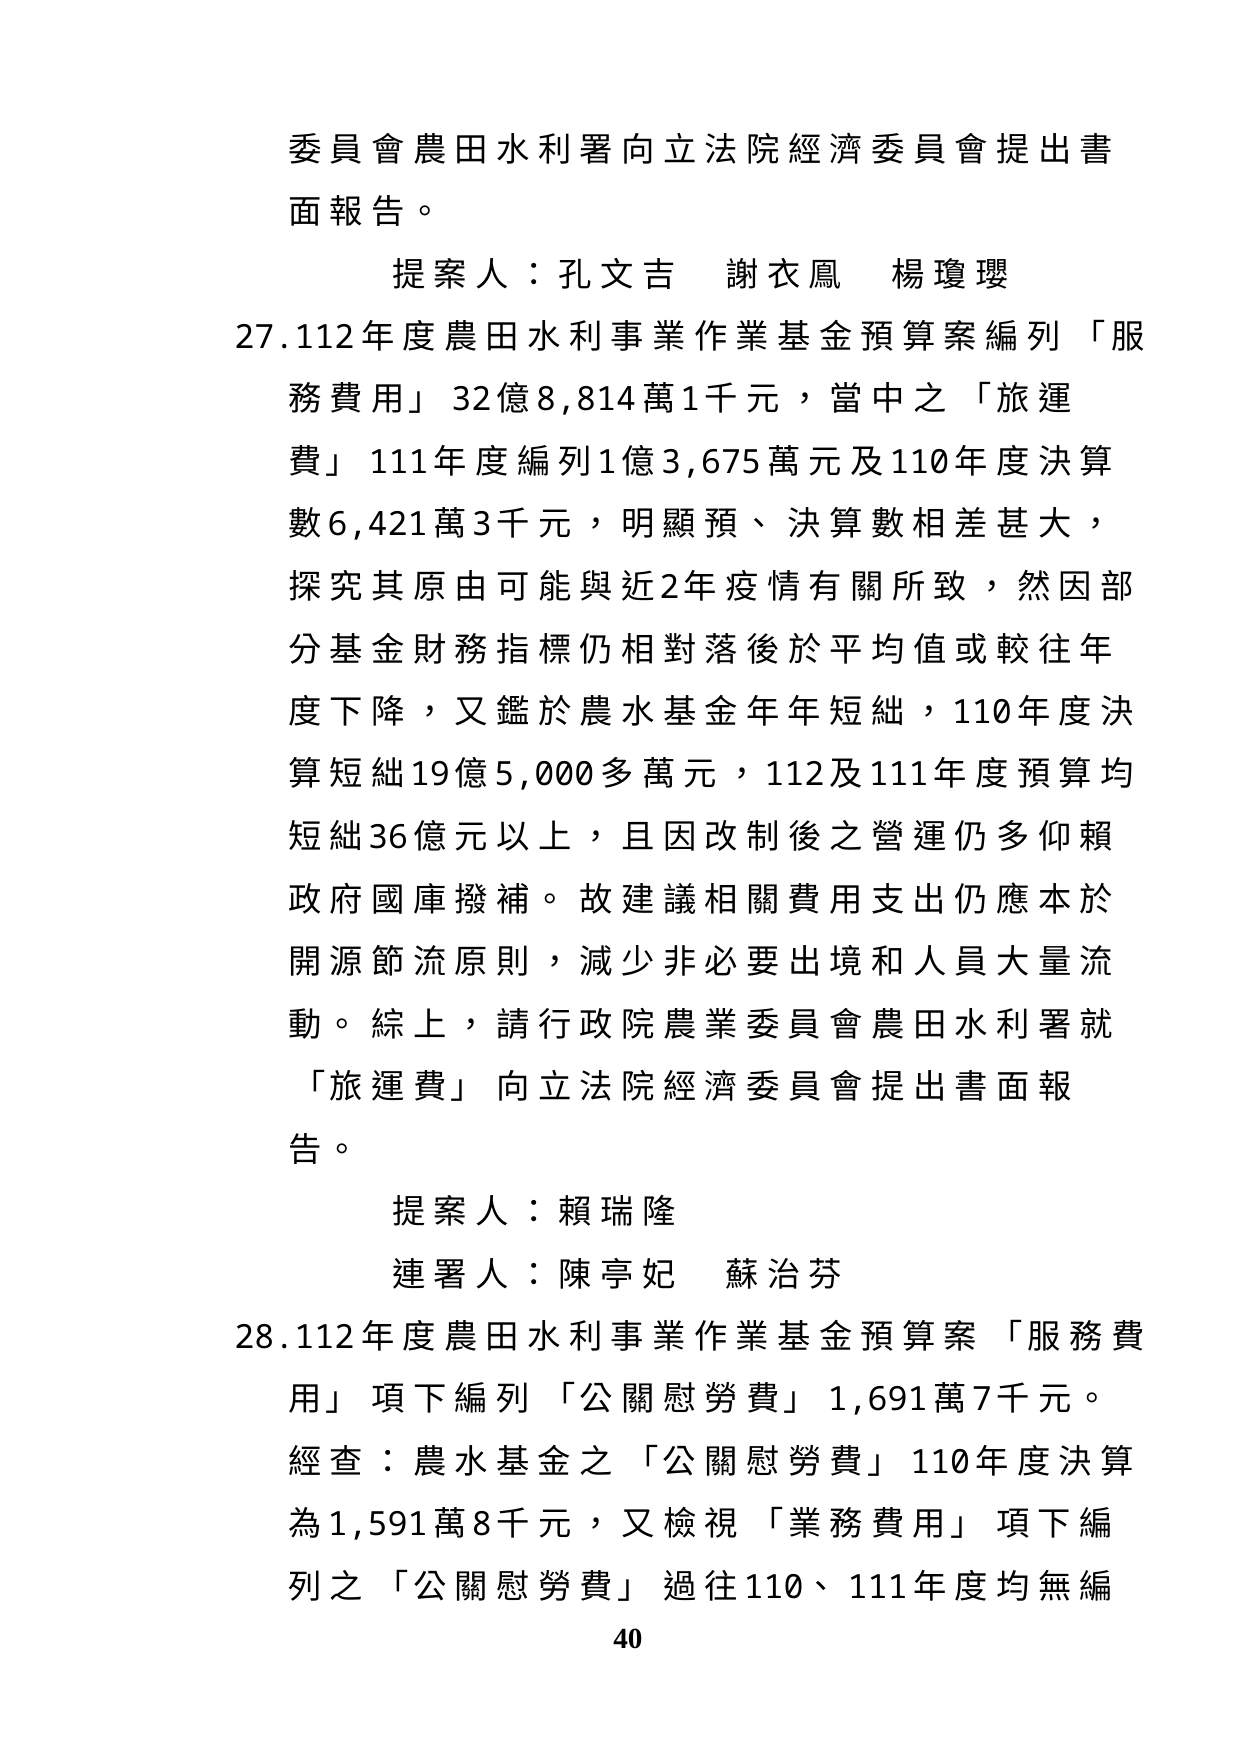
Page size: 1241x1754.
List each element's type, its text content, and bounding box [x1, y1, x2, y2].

text 27.112年度農田水利事業作業基金預算案編列「服務費用」32億8,814萬1千元，當中之「旅運費」111年度編列1億3,675萬元及110年度決算數6,421萬3千元，明顯預、決算數相差甚大，探究其原由可能與近2年疫情有關所致，然因部分基金財務指標仍相對落後於平均值或較往年度下降，又鑑於農水基金年年短絀，110年度決算短絀19億5,000多萬元，112及111年度預算均短絀36億元以上，且因改制後之營運仍多仰賴政府國庫撥補。故建議相關費用支出仍應本於開源節流原則，減少非必要出境和人員大量流動。綜上，請行政院農業委員會農田水利署就「旅運費」向立法院經濟委員會提出書面報告。 [224, 292, 1148, 1167]
text 28.112年度農田水利事業作業基金預算案「服務費用」項下編列「公關慰勞費」1,691萬7千元。經查：農水基金之「公關慰勞費」110年度決算為1,591萬8千元，又檢視「業務費用」項下編列之「公關慰勞費」過往110、111年度均無編 [224, 1292, 1148, 1605]
text 提案人：孔文吉 謝衣鳯 楊瓊瓔 [384, 230, 1044, 292]
text 委員會農田水利署向立法院經濟委員會提出書面報告。 [224, 105, 1148, 230]
text 提案人：賴瑞隆 [384, 1167, 1044, 1230]
text 連署人：陳亭妃 蘇治芬 [385, 1230, 1044, 1292]
